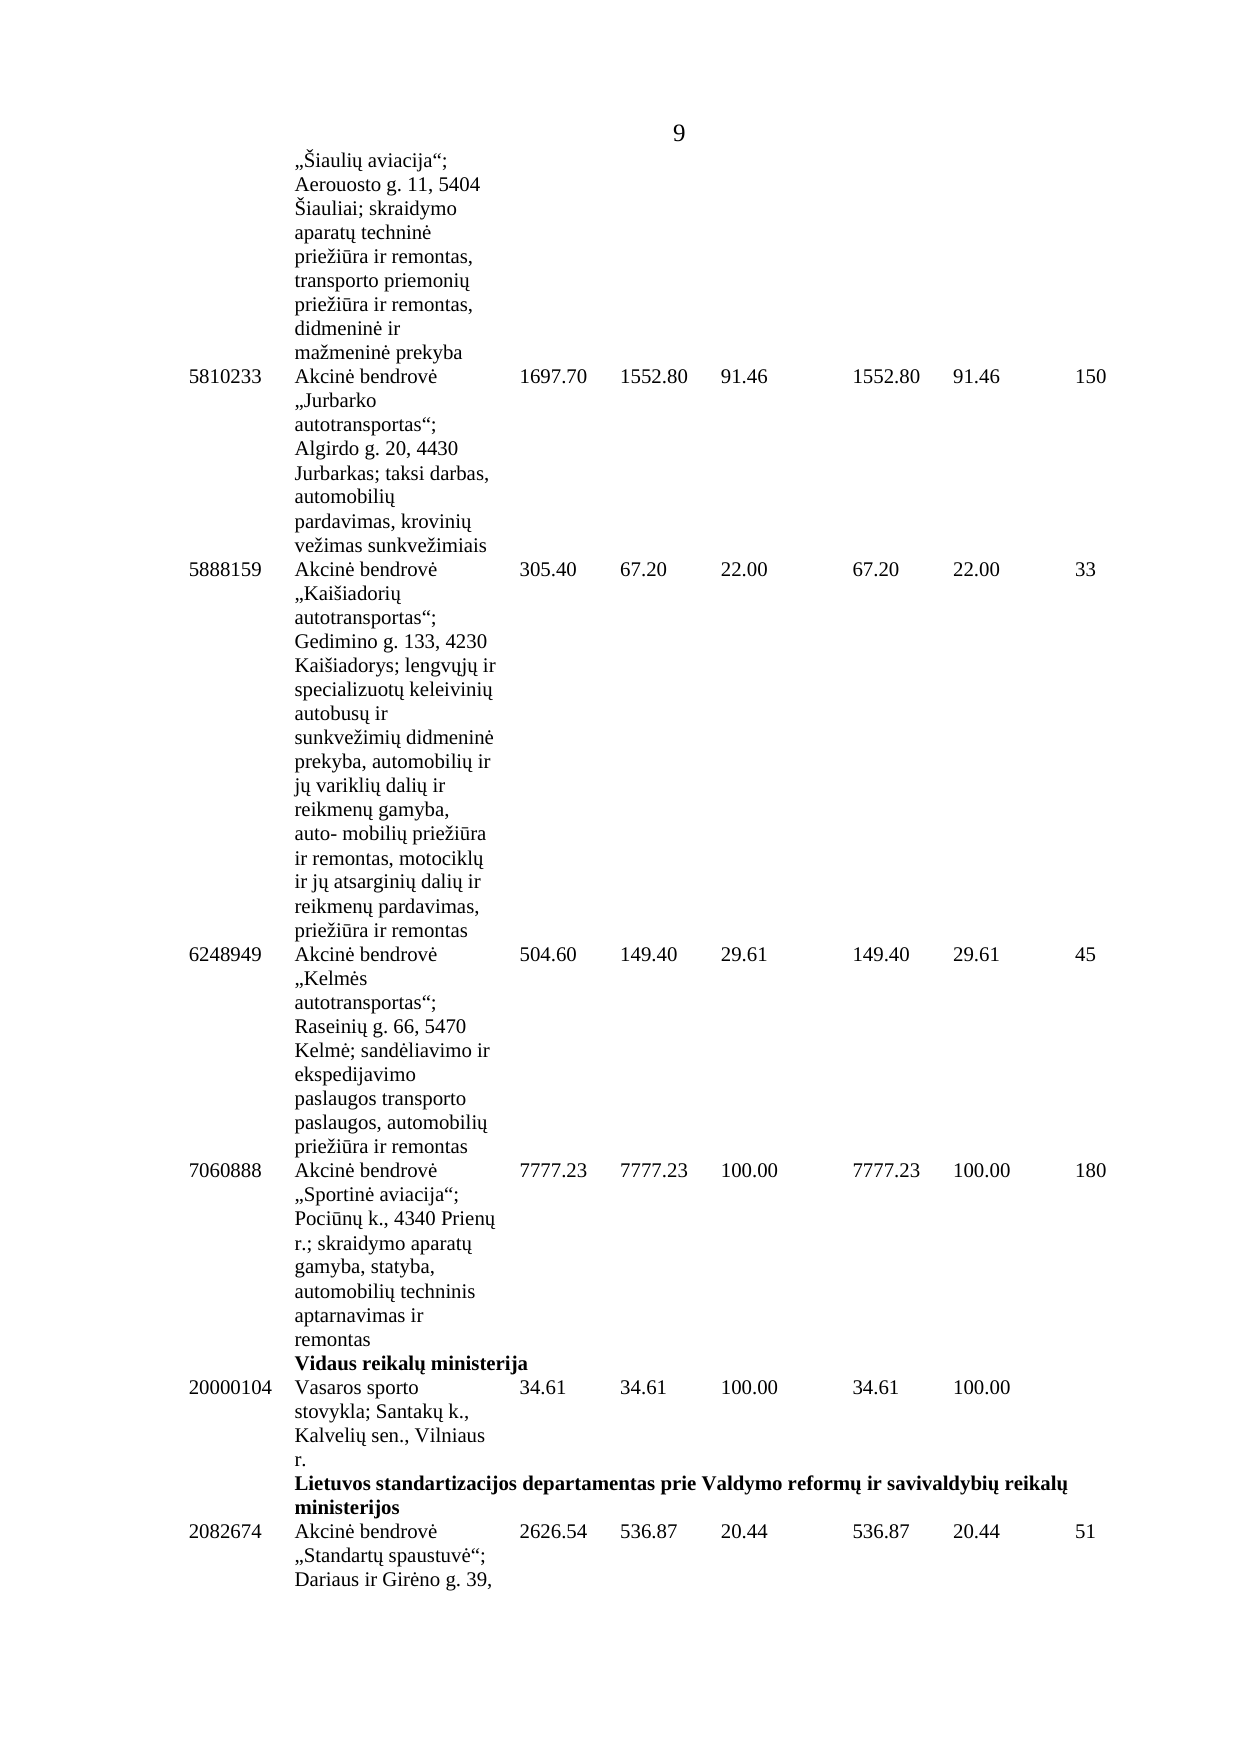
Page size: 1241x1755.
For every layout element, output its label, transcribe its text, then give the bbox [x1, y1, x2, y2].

table_cell 34.61 [841, 1375, 942, 1471]
table_cell 100.00 [709, 1375, 841, 1471]
table_cell 91.46 [709, 364, 841, 557]
table_cell 5810233 [177, 364, 283, 557]
table_cell 7777.23 [508, 1158, 609, 1351]
table_cell [1064, 148, 1181, 364]
table_cell 34.61 [508, 1375, 609, 1471]
table_cell 22.00 [709, 557, 841, 942]
table_cell [1064, 1351, 1181, 1375]
table_cell 6248949 [177, 942, 283, 1158]
table_cell [609, 1351, 709, 1375]
table_cell Akcinė bendrovė „Kelmės autotransportas“; Raseinių g. 66, 5470 Kelmė; sandėliavimo ir ekspedijavimo paslaugos transporto paslaugos, automobilių priežiūra ir remontas [283, 942, 508, 1158]
table_cell [709, 1351, 841, 1375]
table_cell 1552.80 [841, 364, 942, 557]
table_cell Akcinė bendrovė „Standartų spaustuvė“; Dariaus ir Girėno g. 39, [283, 1519, 508, 1591]
table_cell 91.46 [942, 364, 1064, 557]
table_cell 20.44 [942, 1519, 1064, 1591]
table_cell 20.44 [709, 1519, 841, 1591]
table_cell Akcinė bendrovė „Jurbarko autotransportas“; Algirdo g. 20, 4430 Jurbarkas; taksi darbas, automobilių pardavimas, krovinių vežimas sunkvežimiais [283, 364, 508, 557]
table_cell 1552.80 [609, 364, 709, 557]
table_cell 51 [1064, 1519, 1181, 1591]
table_cell 536.87 [841, 1519, 942, 1591]
table_cell [841, 148, 942, 364]
table_cell [177, 148, 283, 364]
table_cell 67.20 [841, 557, 942, 942]
table_cell 2626.54 [508, 1519, 609, 1591]
table_cell 149.40 [841, 942, 942, 1158]
table_cell [709, 148, 841, 364]
table_cell 67.20 [609, 557, 709, 942]
table_cell 7777.23 [609, 1158, 709, 1351]
table_cell [508, 148, 609, 364]
table_cell 7060888 [177, 1158, 283, 1351]
table_cell 1697.70 [508, 364, 609, 557]
table_cell 536.87 [609, 1519, 709, 1591]
table_cell 180 [1064, 1158, 1181, 1351]
table_cell [609, 148, 709, 364]
table_cell 149.40 [609, 942, 709, 1158]
table_cell 2082674 [177, 1519, 283, 1591]
table_cell Vidaus reikalų ministerija [283, 1351, 609, 1375]
table_cell [841, 1351, 942, 1375]
table_cell Lietuvos standartizacijos departamentas prie Valdymo reformų ir savivaldybių reikalų ministerijos [283, 1471, 1181, 1519]
table_cell 150 [1064, 364, 1181, 557]
table_cell Vasaros sporto stovykla; Santakų k., Kalvelių sen., Vilniaus r. [283, 1375, 508, 1471]
table_cell 5888159 [177, 557, 283, 942]
table_cell 100.00 [942, 1375, 1064, 1471]
table_cell 34.61 [609, 1375, 709, 1471]
table_cell 29.61 [709, 942, 841, 1158]
table_cell [177, 1351, 283, 1375]
table_cell 20000104 [177, 1375, 283, 1471]
table_cell 100.00 [942, 1158, 1064, 1351]
table_cell 504.60 [508, 942, 609, 1158]
table_cell [942, 148, 1064, 364]
table_cell 45 [1064, 942, 1181, 1158]
table_cell 305.40 [508, 557, 609, 942]
table_cell Akcinė bendrovė „Kaišiadorių autotransportas“; Gedimino g. 133, 4230 Kaišiadorys; lengvųjų ir specializuotų keleivinių autobusų ir sunkvežimių didmeninė prekyba, automobilių ir jų variklių dalių ir reikmenų gamyba, auto- mobilių priežiūra ir remontas, motociklų ir jų atsarginių dalių ir reikmenų pardavimas, priežiūra ir remontas [283, 557, 508, 942]
table_cell 33 [1064, 557, 1181, 942]
table_cell 100.00 [709, 1158, 841, 1351]
table_cell 29.61 [942, 942, 1064, 1158]
table_cell 22.00 [942, 557, 1064, 942]
table_cell [942, 1351, 1064, 1375]
table_cell 7777.23 [841, 1158, 942, 1351]
table_cell [1064, 1375, 1181, 1471]
table_cell Akcinė bendrovė „Sportinė aviacija“; Pociūnų k., 4340 Prienų r.; skraidymo aparatų gamyba, statyba, automobilių techninis aptarnavimas ir remontas [283, 1158, 508, 1351]
table_cell [177, 1471, 283, 1519]
table_cell „Šiaulių aviacija“; Aerouosto g. 11, 5404 Šiauliai; skraidymo aparatų techninė priežiūra ir remontas, transporto priemonių priežiūra ir remontas, didmeninė ir mažmeninė prekyba [283, 148, 508, 364]
